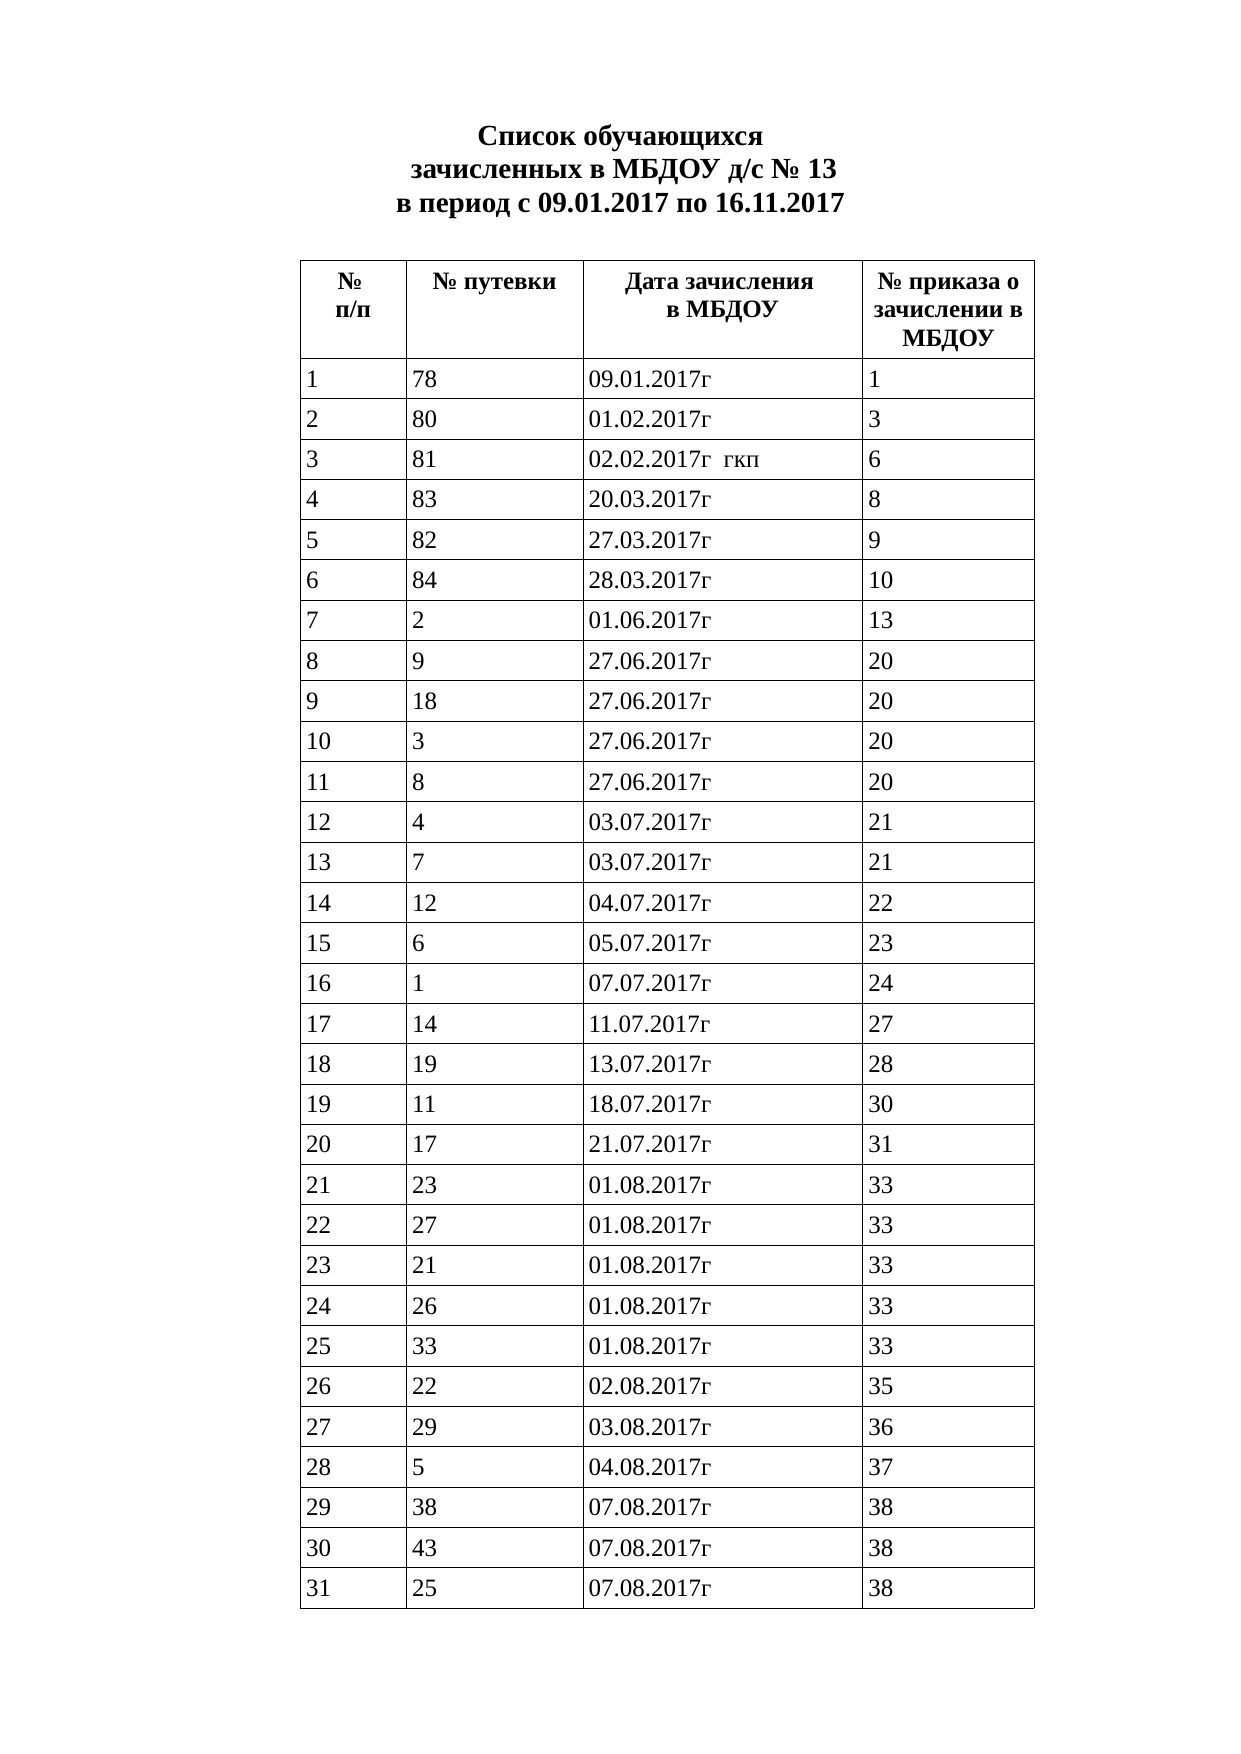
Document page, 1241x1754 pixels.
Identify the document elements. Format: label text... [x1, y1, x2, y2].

table_cell 82 [407, 520, 583, 559]
table_cell 38 [407, 1488, 583, 1527]
table_cell 5 [407, 1447, 583, 1487]
table_cell 7 [301, 601, 406, 640]
text в период с 09.01.2017 по 16.11.2017 [118, 185, 1122, 219]
table_cell 28 [863, 1044, 1034, 1083]
table_cell 7 [407, 843, 583, 882]
table_cell 29 [407, 1407, 583, 1446]
table_cell 43 [407, 1528, 583, 1567]
table_cell 12 [301, 802, 406, 842]
table_cell 1 [301, 359, 406, 398]
table_cell 8 [863, 480, 1034, 519]
table_cell 30 [301, 1528, 406, 1567]
table_cell 01.08.2017г [584, 1205, 862, 1245]
table_cell 16 [301, 964, 406, 1003]
table_cell 4 [407, 802, 583, 842]
table_cell 11.07.2017г [584, 1004, 862, 1043]
table_cell 20.03.2017г [584, 480, 862, 519]
table_cell 31 [301, 1568, 406, 1607]
table_cell 07.08.2017г [584, 1528, 862, 1567]
table_cell 03.08.2017г [584, 1407, 862, 1446]
table_cell 80 [407, 399, 583, 438]
table_cell 24 [863, 964, 1034, 1003]
table_cell 8 [407, 762, 583, 801]
table_cell 03.07.2017г [584, 802, 862, 842]
table_cell 2 [407, 601, 583, 640]
table_cell 25 [407, 1568, 583, 1607]
table_cell 8 [301, 641, 406, 680]
table_cell 4 [301, 480, 406, 519]
table_cell 04.07.2017г [584, 883, 862, 922]
table_cell 17 [407, 1125, 583, 1164]
table_cell 38 [863, 1528, 1034, 1567]
table_header № п/п [301, 261, 406, 358]
table_cell 20 [863, 762, 1034, 801]
table_cell 9 [301, 681, 406, 721]
table_cell 11 [407, 1085, 583, 1124]
table_cell 27.06.2017г [584, 722, 862, 761]
table_cell 38 [863, 1568, 1034, 1607]
table_cell 14 [301, 883, 406, 922]
table_cell 14 [407, 1004, 583, 1043]
table_cell 09.01.2017г [584, 359, 862, 398]
table_cell 21 [863, 843, 1034, 882]
table_cell 22 [301, 1205, 406, 1245]
table_cell 2 [301, 399, 406, 438]
table_cell 01.08.2017г [584, 1165, 862, 1204]
table_cell 3 [301, 440, 406, 479]
table_cell 04.08.2017г [584, 1447, 862, 1487]
table_cell 26 [301, 1367, 406, 1406]
table_cell 6 [407, 923, 583, 962]
table_cell 9 [407, 641, 583, 680]
table_header Дата зачисления в МБДОУ [584, 261, 862, 358]
table_cell 17 [301, 1004, 406, 1043]
table_cell 22 [407, 1367, 583, 1406]
table_cell 19 [407, 1044, 583, 1083]
table_cell 19 [301, 1085, 406, 1124]
table_cell 20 [301, 1125, 406, 1164]
table_cell 05.07.2017г [584, 923, 862, 962]
table_header № приказа о зачислении в МБДОУ [863, 261, 1034, 358]
table_cell 21.07.2017г [584, 1125, 862, 1164]
table_cell 10 [863, 560, 1034, 600]
table_cell 01.02.2017г [584, 399, 862, 438]
table_cell 27.06.2017г [584, 762, 862, 801]
table_cell 12 [407, 883, 583, 922]
table_cell 18 [301, 1044, 406, 1083]
table_cell 07.08.2017г [584, 1568, 862, 1607]
table_cell 33 [863, 1165, 1034, 1204]
table_cell 27 [301, 1407, 406, 1446]
table_header № путевки [407, 261, 583, 358]
table_cell 13 [301, 843, 406, 882]
text Список обучающихся [118, 118, 1122, 152]
table_cell 28.03.2017г [584, 560, 862, 600]
table_cell 27.06.2017г [584, 641, 862, 680]
table_cell 33 [863, 1326, 1034, 1366]
table_cell 26 [407, 1286, 583, 1325]
table_cell 15 [301, 923, 406, 962]
table_cell 30 [863, 1085, 1034, 1124]
table_cell 1 [407, 964, 583, 1003]
table_cell 83 [407, 480, 583, 519]
table_cell 22 [863, 883, 1034, 922]
table_cell 33 [863, 1205, 1034, 1245]
table_cell 10 [301, 722, 406, 761]
table_cell 21 [407, 1246, 583, 1285]
table_cell 01.06.2017г [584, 601, 862, 640]
table_cell 3 [863, 399, 1034, 438]
table_cell 27.03.2017г [584, 520, 862, 559]
table_cell 31 [863, 1125, 1034, 1164]
table_cell 13 [863, 601, 1034, 640]
table_cell 84 [407, 560, 583, 600]
table_cell 37 [863, 1447, 1034, 1487]
table_cell 23 [301, 1246, 406, 1285]
table_cell 07.07.2017г [584, 964, 862, 1003]
table_cell 23 [407, 1165, 583, 1204]
table_cell 24 [301, 1286, 406, 1325]
table_cell 3 [407, 722, 583, 761]
table_cell 27.06.2017г [584, 681, 862, 721]
text зачисленных в МБДОУ д/с № 13 [118, 152, 1122, 185]
table_cell 25 [301, 1326, 406, 1366]
table_cell 36 [863, 1407, 1034, 1446]
table_cell 18.07.2017г [584, 1085, 862, 1124]
table_cell 23 [863, 923, 1034, 962]
table_cell 13.07.2017г [584, 1044, 862, 1083]
table_cell 02.02.2017г гкп [584, 440, 862, 479]
table_cell 27 [863, 1004, 1034, 1043]
table_cell 02.08.2017г [584, 1367, 862, 1406]
table_cell 03.07.2017г [584, 843, 862, 882]
table_cell 6 [863, 440, 1034, 479]
table_cell 35 [863, 1367, 1034, 1406]
table_cell 01.08.2017г [584, 1286, 862, 1325]
table_cell 28 [301, 1447, 406, 1487]
table_cell 20 [863, 641, 1034, 680]
table_cell 9 [863, 520, 1034, 559]
table_cell 38 [863, 1488, 1034, 1527]
table_cell 21 [863, 802, 1034, 842]
table_cell 11 [301, 762, 406, 801]
table_cell 20 [863, 681, 1034, 721]
table_cell 21 [301, 1165, 406, 1204]
table_cell 81 [407, 440, 583, 479]
table_cell 1 [863, 359, 1034, 398]
table_cell 29 [301, 1488, 406, 1527]
table_cell 01.08.2017г [584, 1326, 862, 1366]
table_cell 01.08.2017г [584, 1246, 862, 1285]
table_cell 33 [863, 1246, 1034, 1285]
table_cell 33 [863, 1286, 1034, 1325]
table_cell 18 [407, 681, 583, 721]
table_cell 07.08.2017г [584, 1488, 862, 1527]
table_cell 6 [301, 560, 406, 600]
table_cell 20 [863, 722, 1034, 761]
table_cell 33 [407, 1326, 583, 1366]
table_cell 78 [407, 359, 583, 398]
table_cell 27 [407, 1205, 583, 1245]
table_cell 5 [301, 520, 406, 559]
